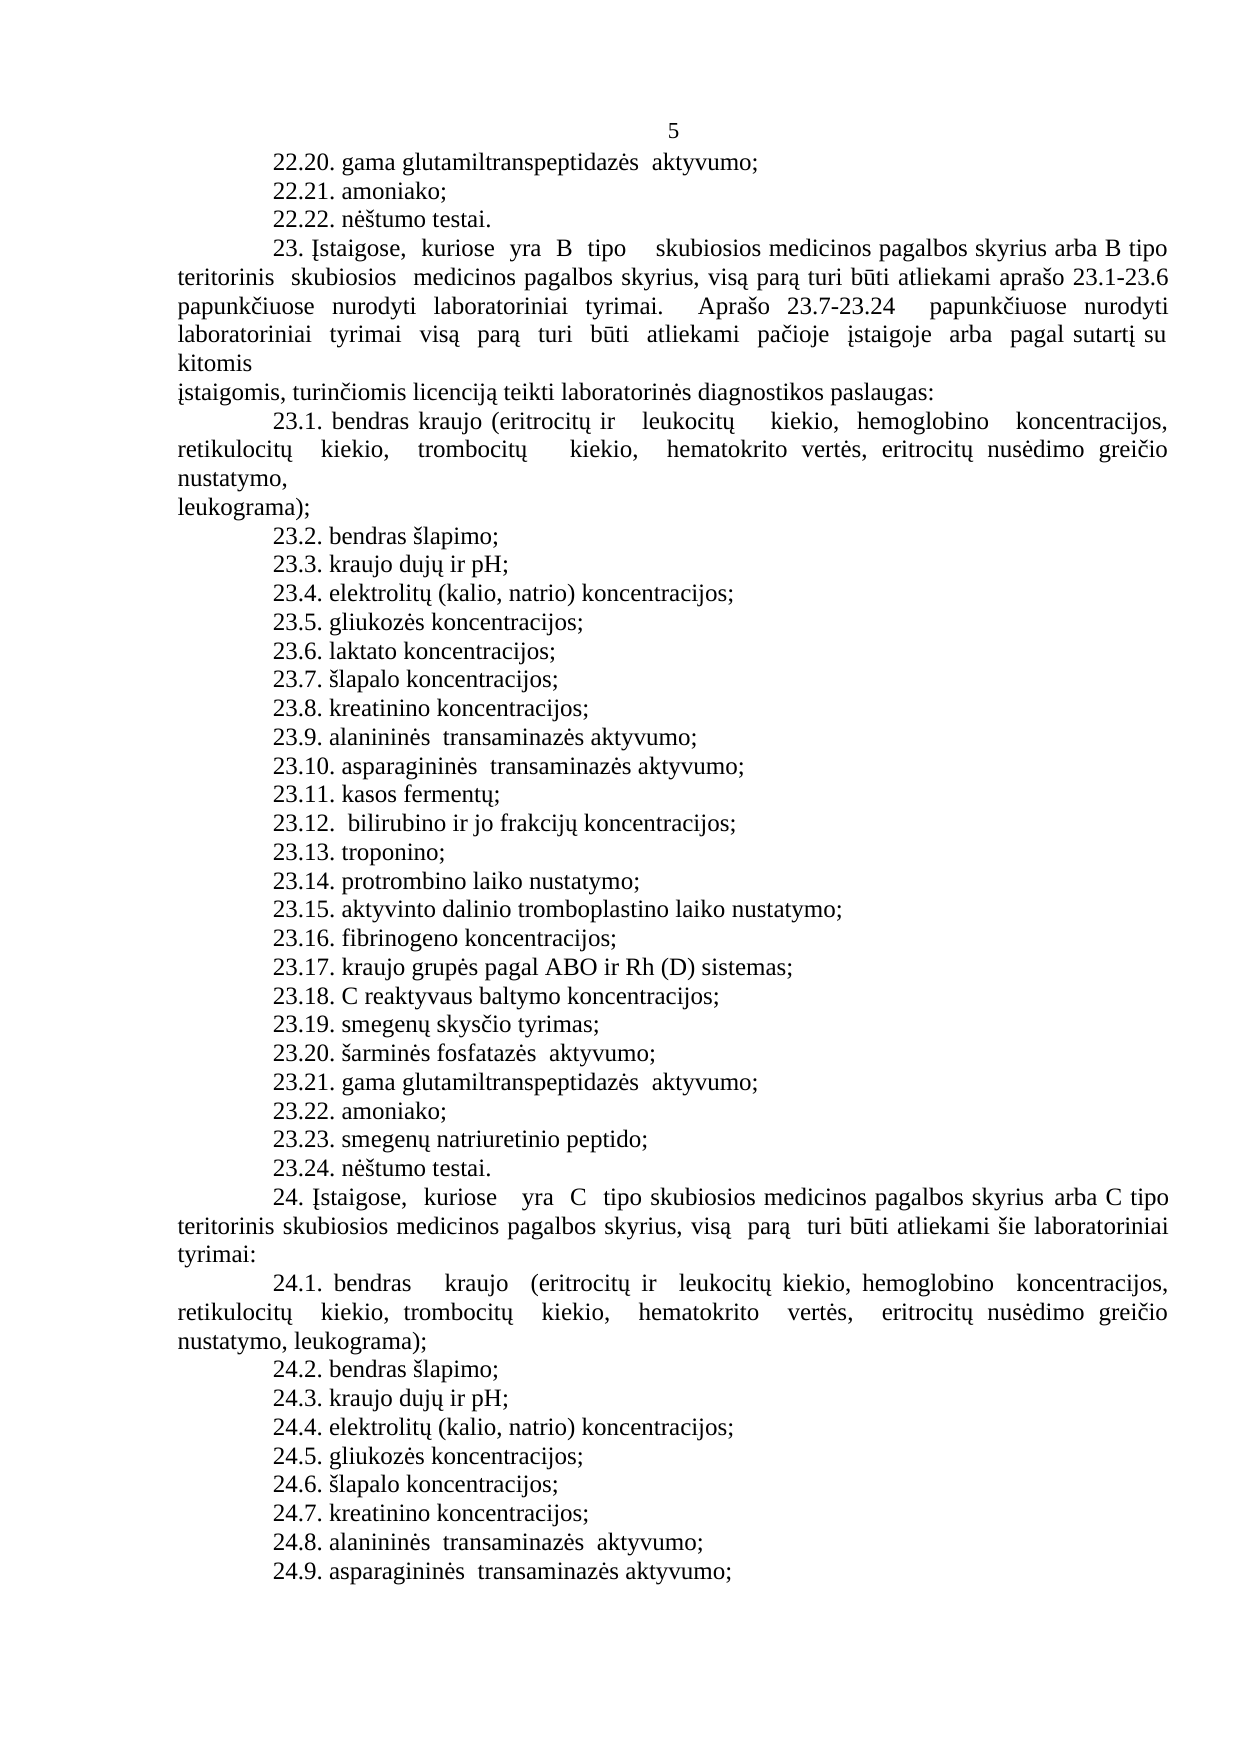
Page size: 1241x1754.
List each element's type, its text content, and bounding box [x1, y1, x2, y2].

text 23.20. šarminės fosfatazės aktyvumo; [177, 1038, 1169, 1067]
text 23.13. troponino; [177, 837, 1169, 866]
text 24.2. bendras šlapimo; [177, 1354, 1169, 1383]
text 22.20. gama glutamiltranspeptidazės aktyvumo; [177, 147, 1169, 176]
text 24.3. kraujo dujų ir pH; [177, 1383, 1169, 1412]
text 24.5. gliukozės koncentracijos; [177, 1441, 1169, 1469]
text 23.10. asparagininės transaminazės aktyvumo; [177, 751, 1169, 779]
text 24. Įstaigose, kuriose yra C tipo skubiosios medicinos pagalbos skyrius arba C tipo teritorinis skubiosios medicinos pagalbos skyrius, visą parą turi būti atliekami šie laboratoriniai tyrimai: [177, 1182, 1169, 1268]
text 23.6. laktato koncentracijos; [177, 636, 1169, 664]
text 23.12. bilirubino ir jo frakcijų koncentracijos; [177, 808, 1169, 837]
text 23.4. elektrolitų (kalio, natrio) koncentracijos; [177, 578, 1169, 607]
text 23.5. gliukozės koncentracijos; [177, 607, 1169, 636]
text 23.14. protrombino laiko nustatymo; [177, 866, 1169, 894]
text įstaigomis, turinčiomis licenciją teikti laboratorinės diagnostikos paslaugas: [177, 377, 1169, 406]
text 23.23. smegenų natriuretinio peptido; [177, 1124, 1169, 1153]
text 22.22. nėštumo testai. [177, 204, 1169, 233]
text 23.2. bendras šlapimo; [177, 521, 1169, 549]
text 24.7. kreatinino koncentracijos; [177, 1498, 1169, 1527]
text 24.6. šlapalo koncentracijos; [177, 1469, 1169, 1498]
text 23.19. smegenų skysčio tyrimas; [177, 1009, 1169, 1038]
text 24.1. bendras kraujo (eritrocitų ir leukocitų kiekio, hemoglobino koncentracijos, retikulocitų kiekio, trombocitų kiekio, hematokrito vertės, eritrocitų nusėdimo greičio nustatymo, leukograma); [177, 1268, 1169, 1354]
text 24.9. asparagininės transaminazės aktyvumo; [177, 1556, 1169, 1584]
text 23.18. C reaktyvaus baltymo koncentracijos; [177, 981, 1169, 1009]
text 23.22. amoniako; [177, 1096, 1169, 1124]
text 23.1. bendras kraujo (eritrocitų ir leukocitų kiekio, hemoglobino koncentracijos, retikulocitų kiekio, trombocitų kiekio, hematokrito vertės, eritrocitų nusėdimo greičio nustatymo, [177, 406, 1169, 492]
text 24.8. alanininės transaminazės aktyvumo; [177, 1527, 1169, 1556]
text 23.16. fibrinogeno koncentracijos; [177, 923, 1169, 952]
text 23.17. kraujo grupės pagal ABO ir Rh (D) sistemas; [177, 952, 1169, 981]
text 23.8. kreatinino koncentracijos; [177, 693, 1169, 722]
text 23.7. šlapalo koncentracijos; [177, 664, 1169, 693]
text 23.15. aktyvinto dalinio tromboplastino laiko nustatymo; [177, 894, 1169, 923]
text 23.11. kasos fermentų; [177, 779, 1169, 808]
text 23.9. alanininės transaminazės aktyvumo; [177, 722, 1169, 751]
text 24.4. elektrolitų (kalio, natrio) koncentracijos; [177, 1412, 1169, 1441]
text 23.3. kraujo dujų ir pH; [177, 549, 1169, 578]
text 23.24. nėštumo testai. [177, 1153, 1169, 1182]
text 23. Įstaigose, kuriose yra B tipo skubiosios medicinos pagalbos skyrius arba B tipo teritorinis skubiosios medicinos pagalbos skyrius, visą parą turi būti atliekami aprašo 23.1-23.6 papunkčiuose nurodyti laboratoriniai tyrimai. Aprašo 23.7-23.24 papunkčiuose nurodyti laboratoriniai tyrimai visą parą turi būti atliekami pačioje įstaigoje arba pagal sutartį su kitomis [177, 233, 1169, 377]
text leukograma); [177, 492, 1169, 521]
text 23.21. gama glutamiltranspeptidazės aktyvumo; [177, 1067, 1169, 1096]
text 22.21. amoniako; [177, 176, 1169, 204]
